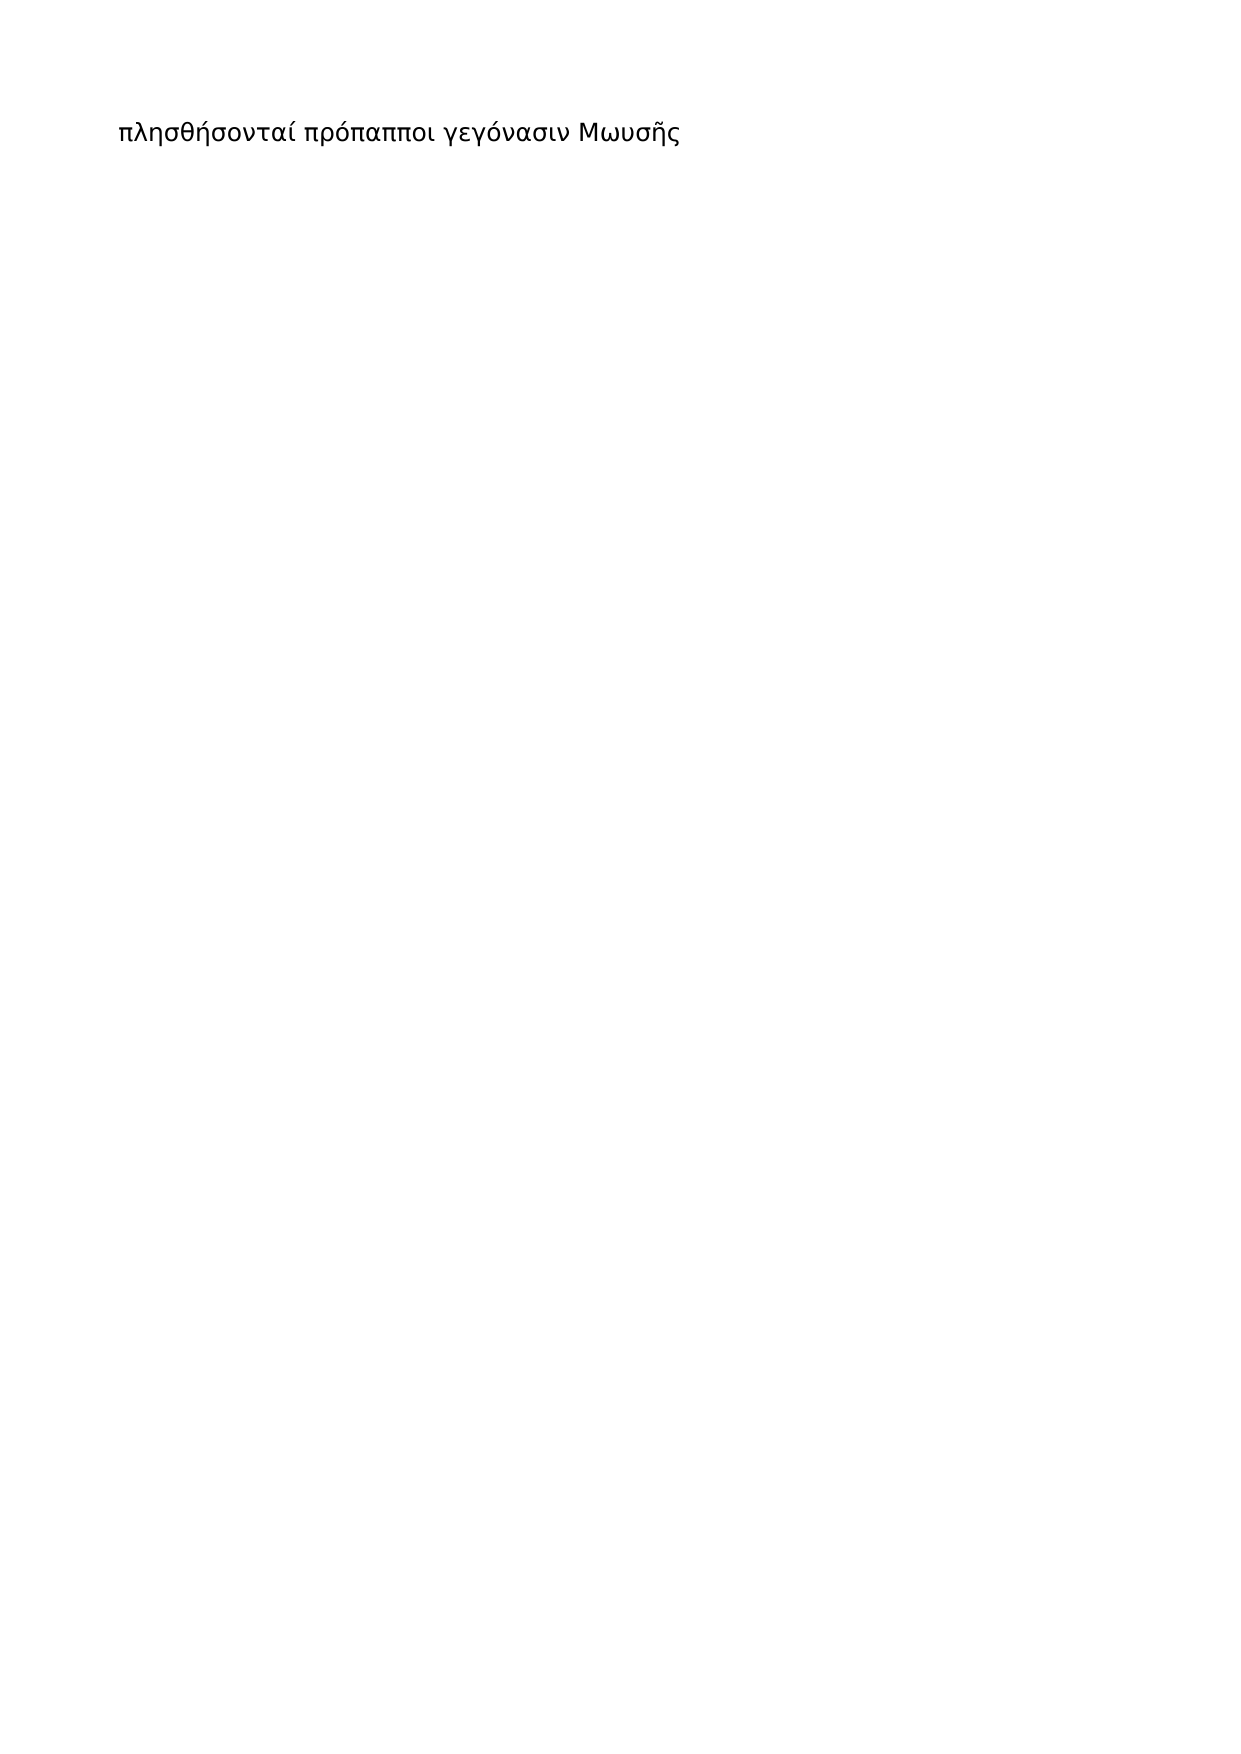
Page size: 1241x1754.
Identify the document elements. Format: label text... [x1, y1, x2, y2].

text πλησθήσονταί πρόπαπποι γεγόνασιν Μωυσῆς [118, 118, 1122, 147]
